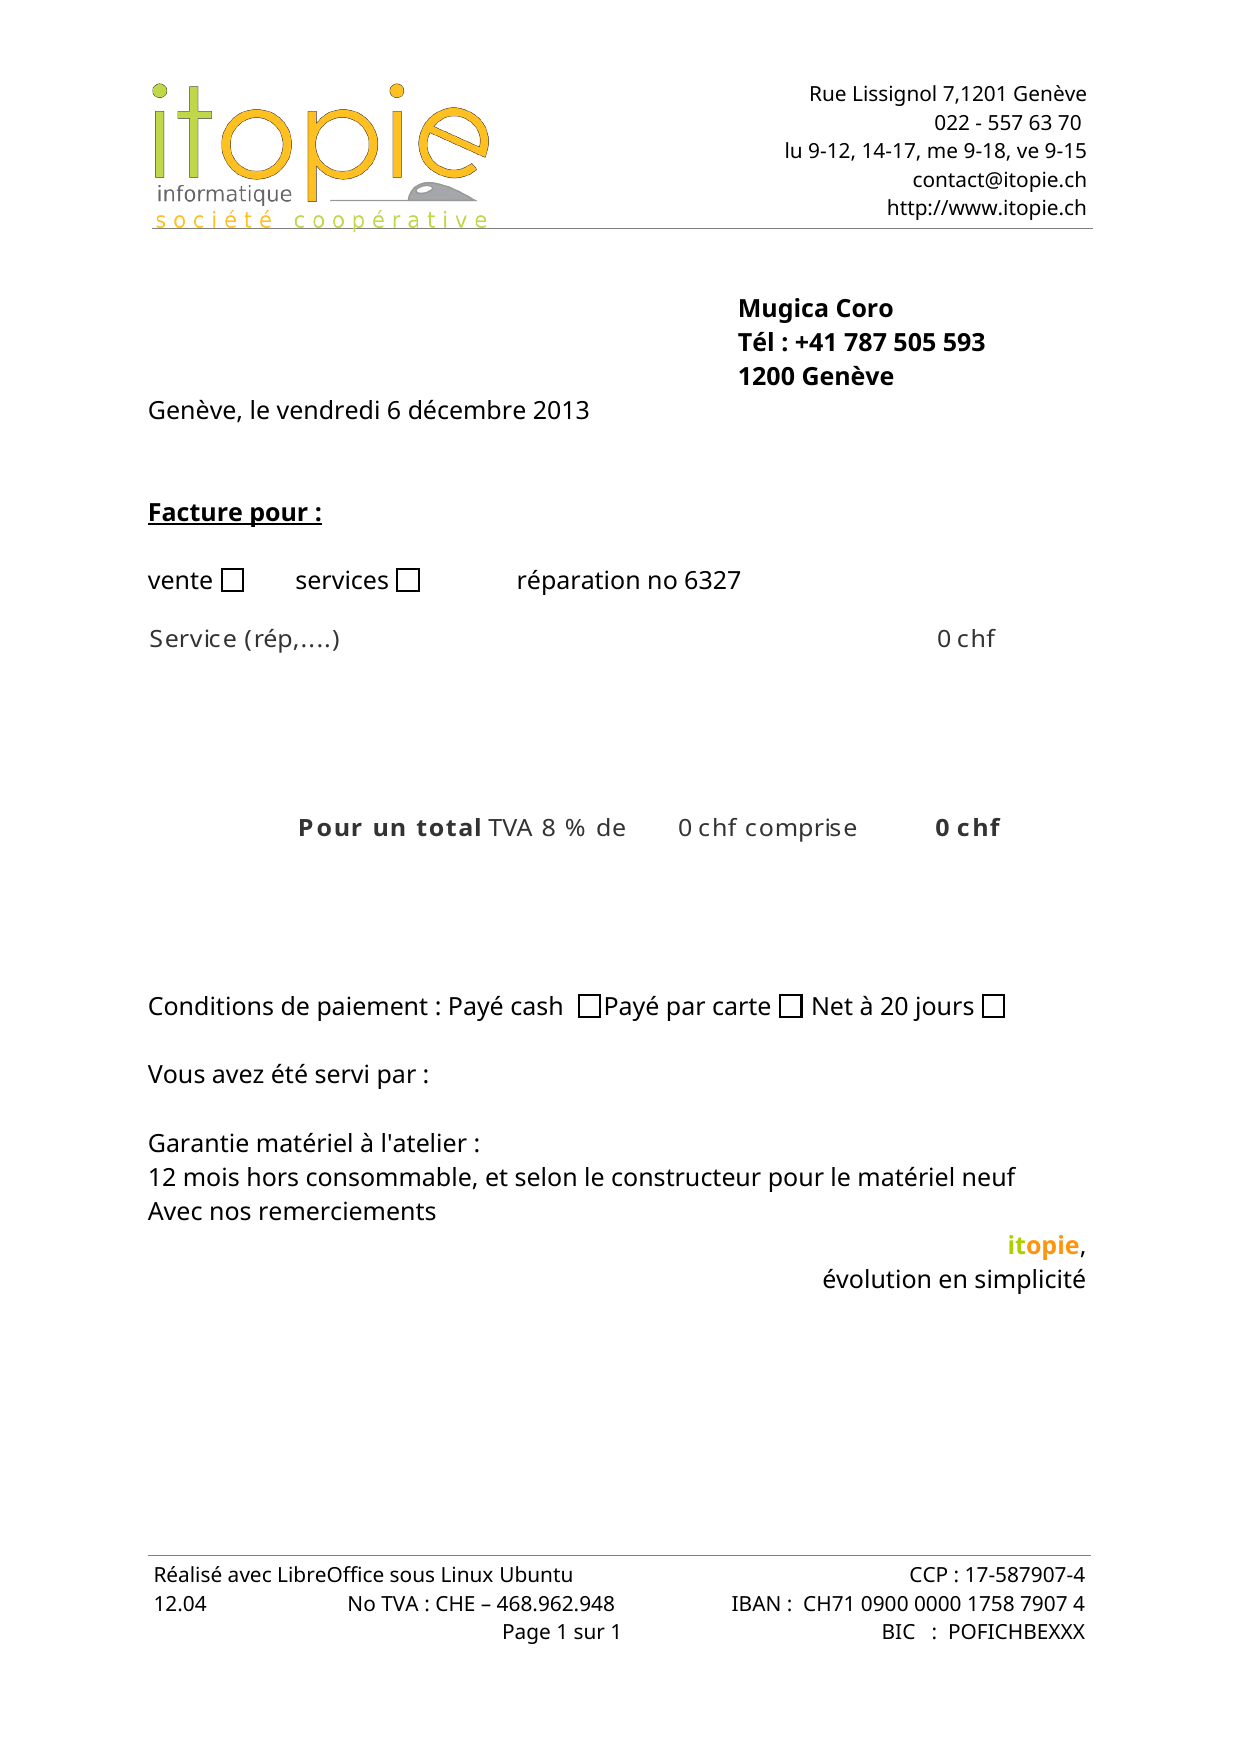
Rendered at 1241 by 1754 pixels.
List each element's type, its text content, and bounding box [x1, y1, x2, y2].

text Vous avez été servi par : [148, 1057, 1093, 1091]
text Avec nos remerciements [148, 1193, 1093, 1227]
text 1200 Genève [148, 358, 1093, 392]
text vente services réparation no 6327 [148, 563, 1093, 597]
text Tél : +41 787 505 593 [148, 324, 1093, 358]
text itopie, [148, 1227, 1093, 1262]
text Facture pour : [148, 495, 1093, 529]
text évolution en simplicité [148, 1262, 1093, 1296]
text Garantie matériel à l'atelier : [148, 1125, 1093, 1159]
text Mugica Coro [148, 290, 1093, 324]
text Conditions de paiement : Payé cash Payé par carte Net à 20 jours [148, 989, 1093, 1023]
text Genève, le vendredi 6 décembre 2013 [148, 392, 1093, 427]
picture [138, 72, 500, 244]
text 12 mois hors consommable, et selon le constructeur pour le matériel neuf [148, 1159, 1093, 1193]
